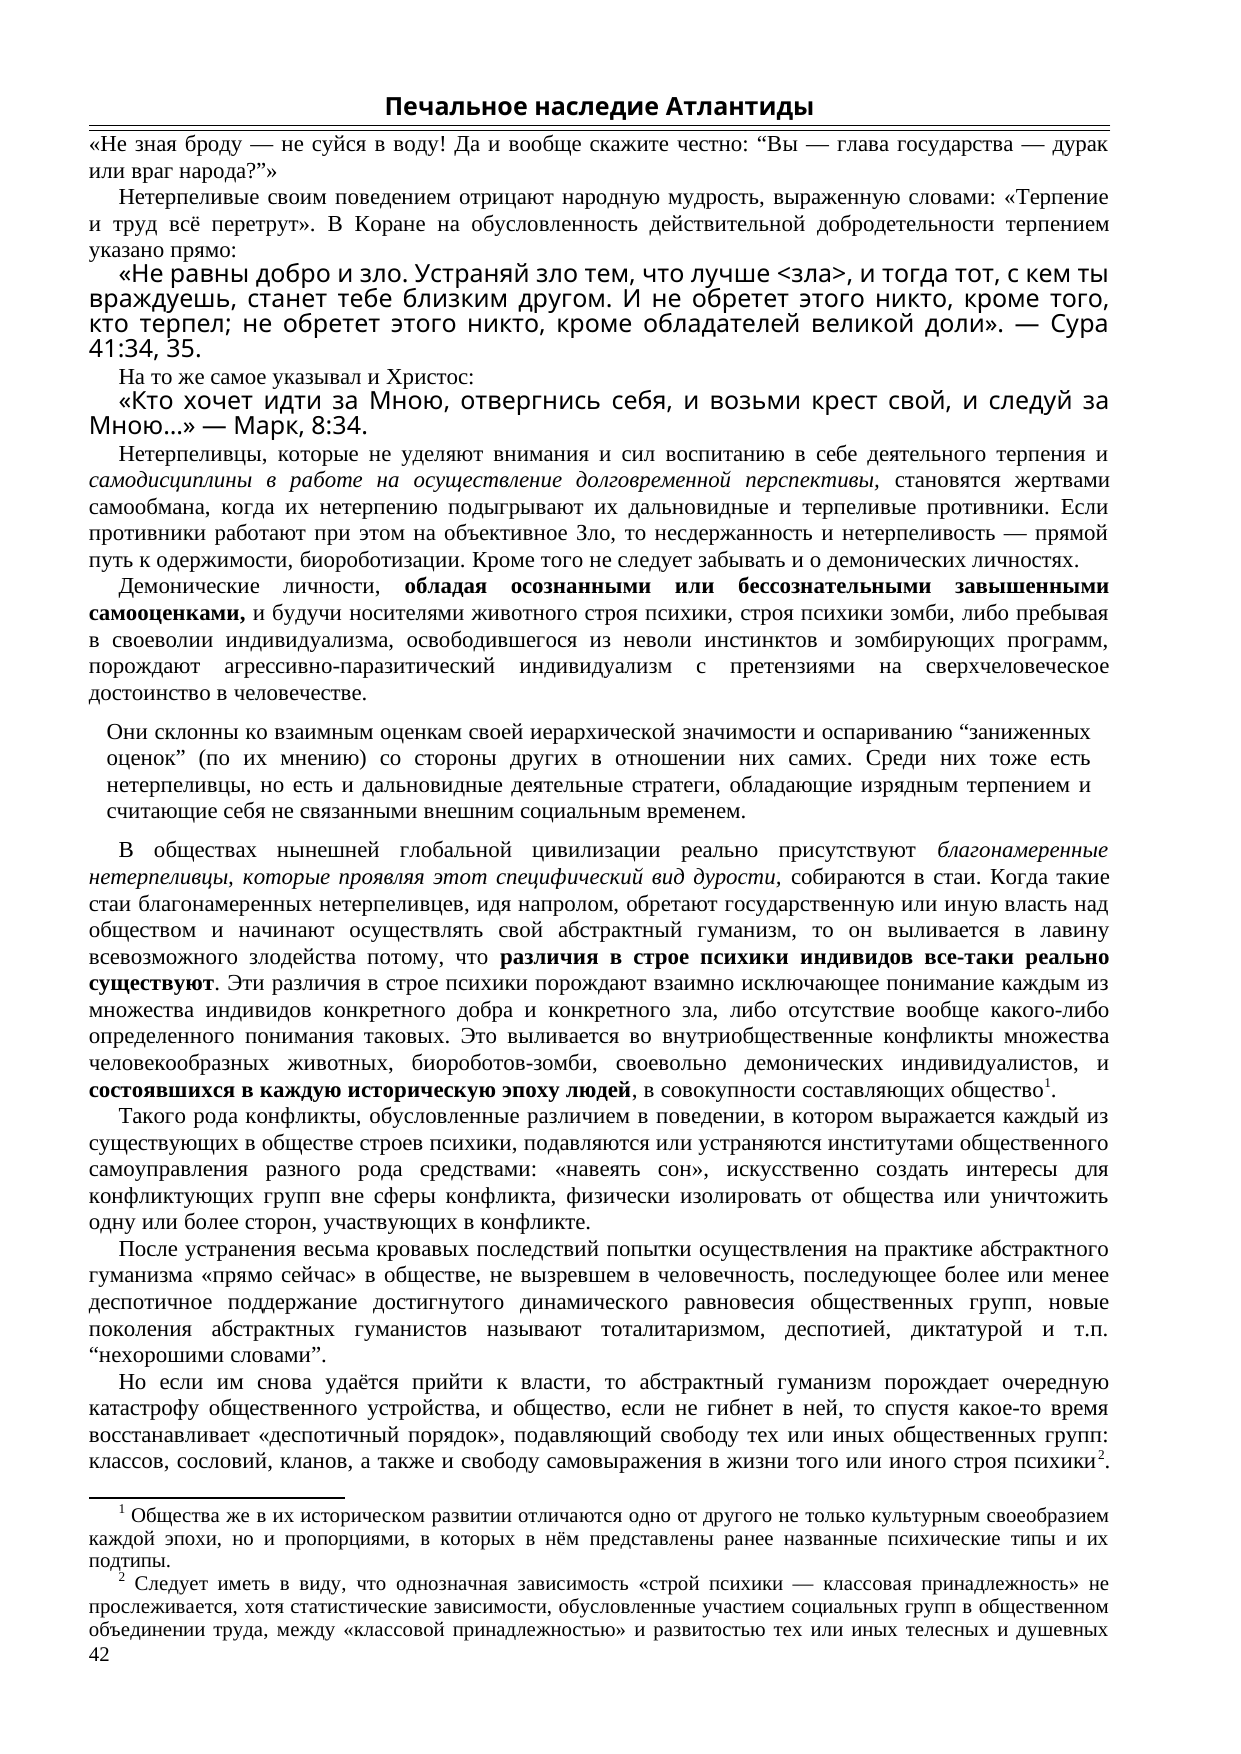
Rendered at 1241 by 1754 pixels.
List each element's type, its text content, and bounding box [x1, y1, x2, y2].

text «Не зная броду — не суйся в воду! Да и вообще скажите честно: “Вы — глава государства — дурак или враг народа?”» [89, 131, 1110, 183]
text Демонические личности, обладая осознанными или бессознательными завышенными самооценками, и будучи носителями животного строя психики, строя психики зомби, либо пребывая в своеволии индивидуализма, освободившегося из неволи инстинктов и зомбирующих программ, порождают агрессивно-паразитический индивидуализм с претензиями на сверхчеловеческое достоинство в человечестве. [89, 572, 1110, 705]
text Общества же в их историческом развитии отличаются одно от другого не только культурным своеобразием каждой эпохи, но и пропорциями, в которых в нём представлены ранее названные психические типы и их подтипы. [89, 1504, 1110, 1572]
text Но если им снова удаётся прийти к власти, то абстрактный гуманизм порождает очередную катастрофу общественного устройства, и общество, если не гибнет в ней, то спустя какое-то время восстанавливает «деспотичный порядок», подавляющий свободу тех или иных общественных групп: классов, сословий, кланов, а также и свободу самовыражения в жизни того или иного строя психики. Примерно такова цикличность всей прошлой, обозримой по хроникам, истории во всех регионах планеты. [89, 1368, 1110, 1474]
text Такого рода конфликты, обусловленные различием в поведении, в котором выражается каждый из существующих в обществе строев психики, подавляются или устраняются институтами общественного самоуправления разного рода средствами: «навеять сон», искусственно создать интересы для конфликтующих групп вне сферы конфликта, физически изолировать от общества или уничтожить одну или более сторон, участвующих в конфликте. [89, 1102, 1110, 1235]
text Следует иметь в виду, что однозначная зависимость «строй психики — классовая принадлежность» не прослеживается, хотя статистические зависимости, обусловленные участием социальных групп в общественном объединении труда, между «классовой принадлежностью» и развитостью тех или иных телесных и душевных [89, 1572, 1110, 1641]
text На то же самое указывал и Христос: [89, 363, 1110, 389]
text «Не равны добро и зло. Устраняй зло тем, что лучше <зла>, и тогда тот, с кем ты враждуешь, станет тебе близким другом. И не обретет этого никто, кроме того, кто терпел; не обретет этого никто, кроме обладателей великой доли». — Сура 41:34, 35. [89, 263, 1110, 363]
text После устранения весьма кровавых последствий попытки осуществления на практике абстрактного гуманизма «прямо сейчас» в обществе, не вызревшем в человечность, последующее более или менее деспотичное поддержание достигнутого динамического равновесия общественных групп, новые поколения абстрактных гуманистов называют тоталитаризмом, деспотией, диктатурой и т.п. “нехорошими словами”. [89, 1235, 1110, 1368]
text В обществах нынешней глобальной цивилизации реально присутствуют благонамеренные нетерпеливцы, которые проявляя этот специфический вид дурости, собираются в стаи. Когда такие стаи благонамеренных нетерпеливцев, идя напролом, обретают государственную или иную власть над обществом и начинают осуществлять свой абстрактный гуманизм, то он выливается в лавину всевозможного злодейства потому, что различия в строе психики индивидов все-таки реально существуют. Эти различия в строе психики порождают взаимно исключающее понимание каждым из множества индивидов конкретного добра и конкретного зла, либо отсутствие вообще какого-либо определенного понимания таковых. Это выливается во внутриобщественные конфликты множества человекообразных животных, биороботов-зомби, своевольно демонических индивидуалистов, и состоявшихся в каждую историческую эпоху людей, в совокупности составляющих общество. [89, 836, 1110, 1102]
text Они склонны ко взаимным оценкам своей иерархической значимости и оспариванию “заниженных оценок” (по их мнению) со стороны других в отношении них самих. Среди них тоже есть нетерпеливцы, но есть и дальновидные деятельные стратеги, обладающие изрядным терпением и считающие себя не связанными внешним социальным временем. [106, 718, 1093, 824]
text Нетерпеливые своим поведением отрицают народную мудрость, выраженную словами: «Терпение и труд всё перетрут». В Коране на обусловленность действительной добродетельности терпением указано прямо: [89, 183, 1110, 263]
text Нетерпеливцы, которые не уделяют внимания и сил воспитанию в себе деятельного терпения и самодисциплины в работе на осуществление долговременной перспективы, становятся жертвами самообмана, когда их нетерпению подыгрывают их дальновидные и терпеливые противники. Если противники работают при этом на объективное Зло, то несдержанность и нетерпеливость — прямой путь к одержимости, биороботизации. Кроме того не следует забывать и о демонических личностях. [89, 439, 1110, 572]
text «Кто хочет идти за Мною, отвергнись себя, и возьми крест свой, и следуй за Мною...» — Марк, 8:34. [89, 389, 1110, 439]
